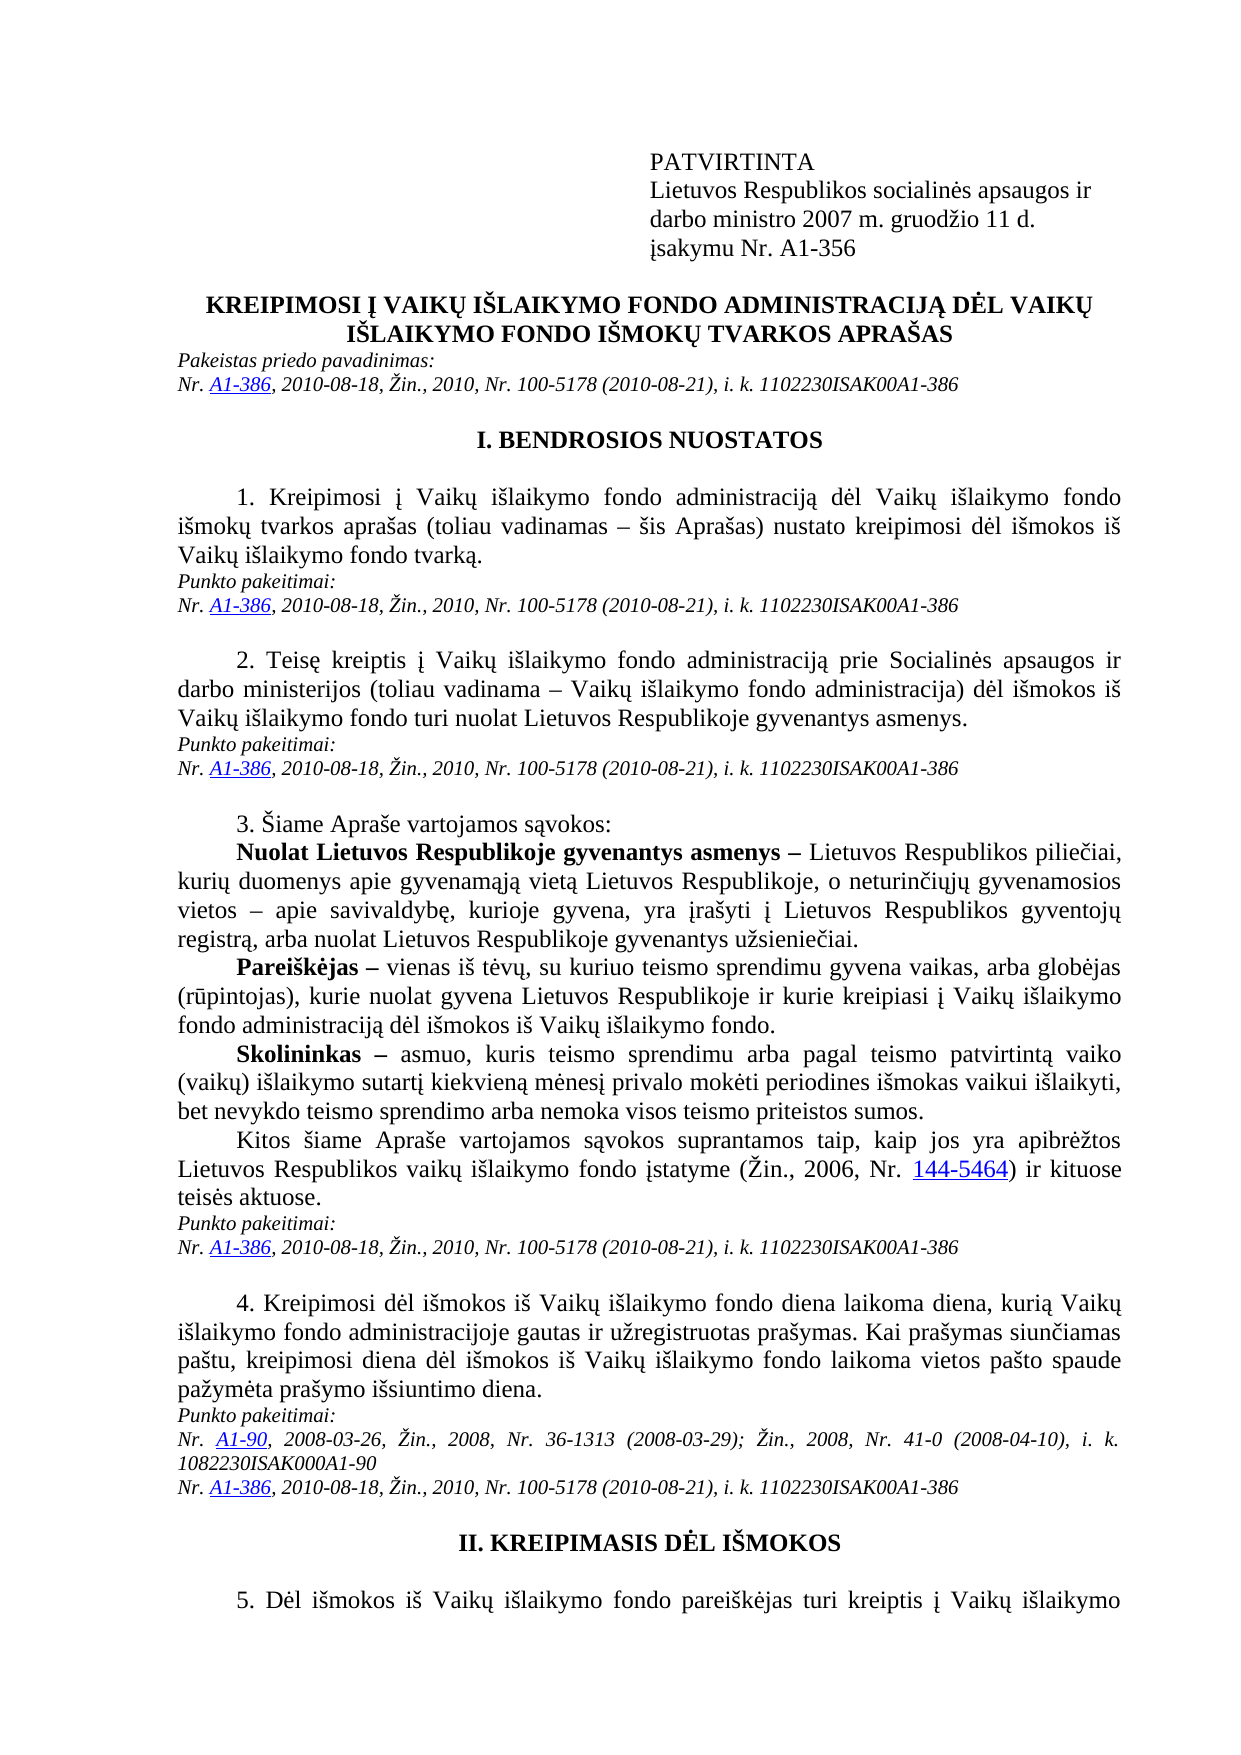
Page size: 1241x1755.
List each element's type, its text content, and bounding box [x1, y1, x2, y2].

text 1. Kreipimosi į Vaikų išlaikymo fondo administraciją dėl Vaikų išlaikymo fondo išmokų tvarkos aprašas (toliau vadinamas – šis Aprašas) nustato kreipimosi dėl išmokos iš Vaikų išlaikymo fondo tvarką. [177, 482, 1122, 569]
text Nr. A1-90, 2008-03-26, Žin., 2008, Nr. 36-1313 (2008-03-29); Žin., 2008, Nr. 41-0 (2008-04-10), i. k. 1082230ISAK000A1-90 [177, 1427, 1122, 1475]
text 4. Kreipimosi dėl išmokos iš Vaikų išlaikymo fondo diena laikoma diena, kurią Vaikų išlaikymo fondo administracijoje gautas ir užregistruotas prašymas. Kai prašymas siunčiamas paštu, kreipimosi diena dėl išmokos iš Vaikų išlaikymo fondo laikoma vietos pašto spaude pažymėta prašymo išsiuntimo diena. [177, 1288, 1122, 1403]
text I. BENDROSIOS NUOSTATOS [177, 425, 1122, 454]
text įsakymu Nr. A1-356 [649, 233, 1122, 262]
text Skolininkas – asmuo, kuris teismo sprendimu arba pagal teismo patvirtintą vaiko (vaikų) išlaikymo sutartį kiekvieną mėnesį privalo mokėti periodines išmokas vaikui išlaikyti, bet nevykdo teismo sprendimo arba nemoka visos teismo priteistos sumos. [177, 1039, 1122, 1125]
text Punkto pakeitimai: [177, 1211, 1122, 1235]
text 2. Teisę kreiptis į Vaikų išlaikymo fondo administraciją prie Socialinės apsaugos ir darbo ministerijos (toliau vadinama – Vaikų išlaikymo fondo administracija) dėl išmokos iš Vaikų išlaikymo fondo turi nuolat Lietuvos Respublikoje gyvenantys asmenys. [177, 646, 1122, 732]
text Punkto pakeitimai: [177, 569, 1122, 593]
text Kitos šiame Apraše vartojamos sąvokos suprantamos taip, kaip jos yra apibrėžtos Lietuvos Respublikos vaikų išlaikymo fondo įstatyme (Žin., 2006, Nr. 144-5464) ir kituose teisės aktuose. [177, 1125, 1122, 1211]
text 5. Dėl išmokos iš Vaikų išlaikymo fondo pareiškėjas turi kreiptis į Vaikų išlaikymo [177, 1586, 1122, 1614]
text KREIPIMOSI Į VAIKŲ IŠLAIKYMO FONDO ADMINISTRACIJĄ DĖL VAIKŲ IŠLAIKYMO FONDO IŠMOKŲ TVARKOS APRAŠAS [177, 291, 1122, 348]
text Punkto pakeitimai: [177, 732, 1122, 756]
text Nr. A1-386, 2010-08-18, Žin., 2010, Nr. 100-5178 (2010-08-21), i. k. 1102230ISAK00A1-386 [177, 756, 1122, 780]
text Nr. A1-386, 2010-08-18, Žin., 2010, Nr. 100-5178 (2010-08-21), i. k. 1102230ISAK00A1-386 [177, 1235, 1122, 1259]
text Pakeistas priedo pavadinimas: [177, 348, 1122, 372]
text Nuolat Lietuvos Respublikoje gyvenantys asmenys – Lietuvos Respublikos piliečiai, kurių duomenys apie gyvenamąją vietą Lietuvos Respublikoje, o neturinčiųjų gyvenamosios vietos – apie savivaldybę, kurioje gyvena, yra įrašyti į Lietuvos Respublikos gyventojų registrą, arba nuolat Lietuvos Respublikoje gyvenantys užsieniečiai. [177, 837, 1122, 952]
text Pareiškėjas – vienas iš tėvų, su kuriuo teismo sprendimu gyvena vaikas, arba globėjas (rūpintojas), kurie nuolat gyvena Lietuvos Respublikoje ir kurie kreipiasi į Vaikų išlaikymo fondo administraciją dėl išmokos iš Vaikų išlaikymo fondo. [177, 952, 1122, 1039]
text Nr. A1-386, 2010-08-18, Žin., 2010, Nr. 100-5178 (2010-08-21), i. k. 1102230ISAK00A1-386 [177, 1475, 1122, 1499]
text Punkto pakeitimai: [177, 1403, 1122, 1427]
text Lietuvos Respublikos socialinės apsaugos ir [649, 176, 1122, 204]
text Nr. A1-386, 2010-08-18, Žin., 2010, Nr. 100-5178 (2010-08-21), i. k. 1102230ISAK00A1-386 [177, 372, 1122, 396]
text Nr. A1-386, 2010-08-18, Žin., 2010, Nr. 100-5178 (2010-08-21), i. k. 1102230ISAK00A1-386 [177, 593, 1122, 617]
text PATVIRTINTA [649, 147, 1122, 176]
text II. KREIPIMASIS DĖL IŠMOKOS [177, 1528, 1122, 1557]
text 3. Šiame Apraše vartojamos sąvokos: [177, 809, 1122, 837]
text darbo ministro 2007 m. gruodžio 11 d. [649, 204, 1122, 233]
